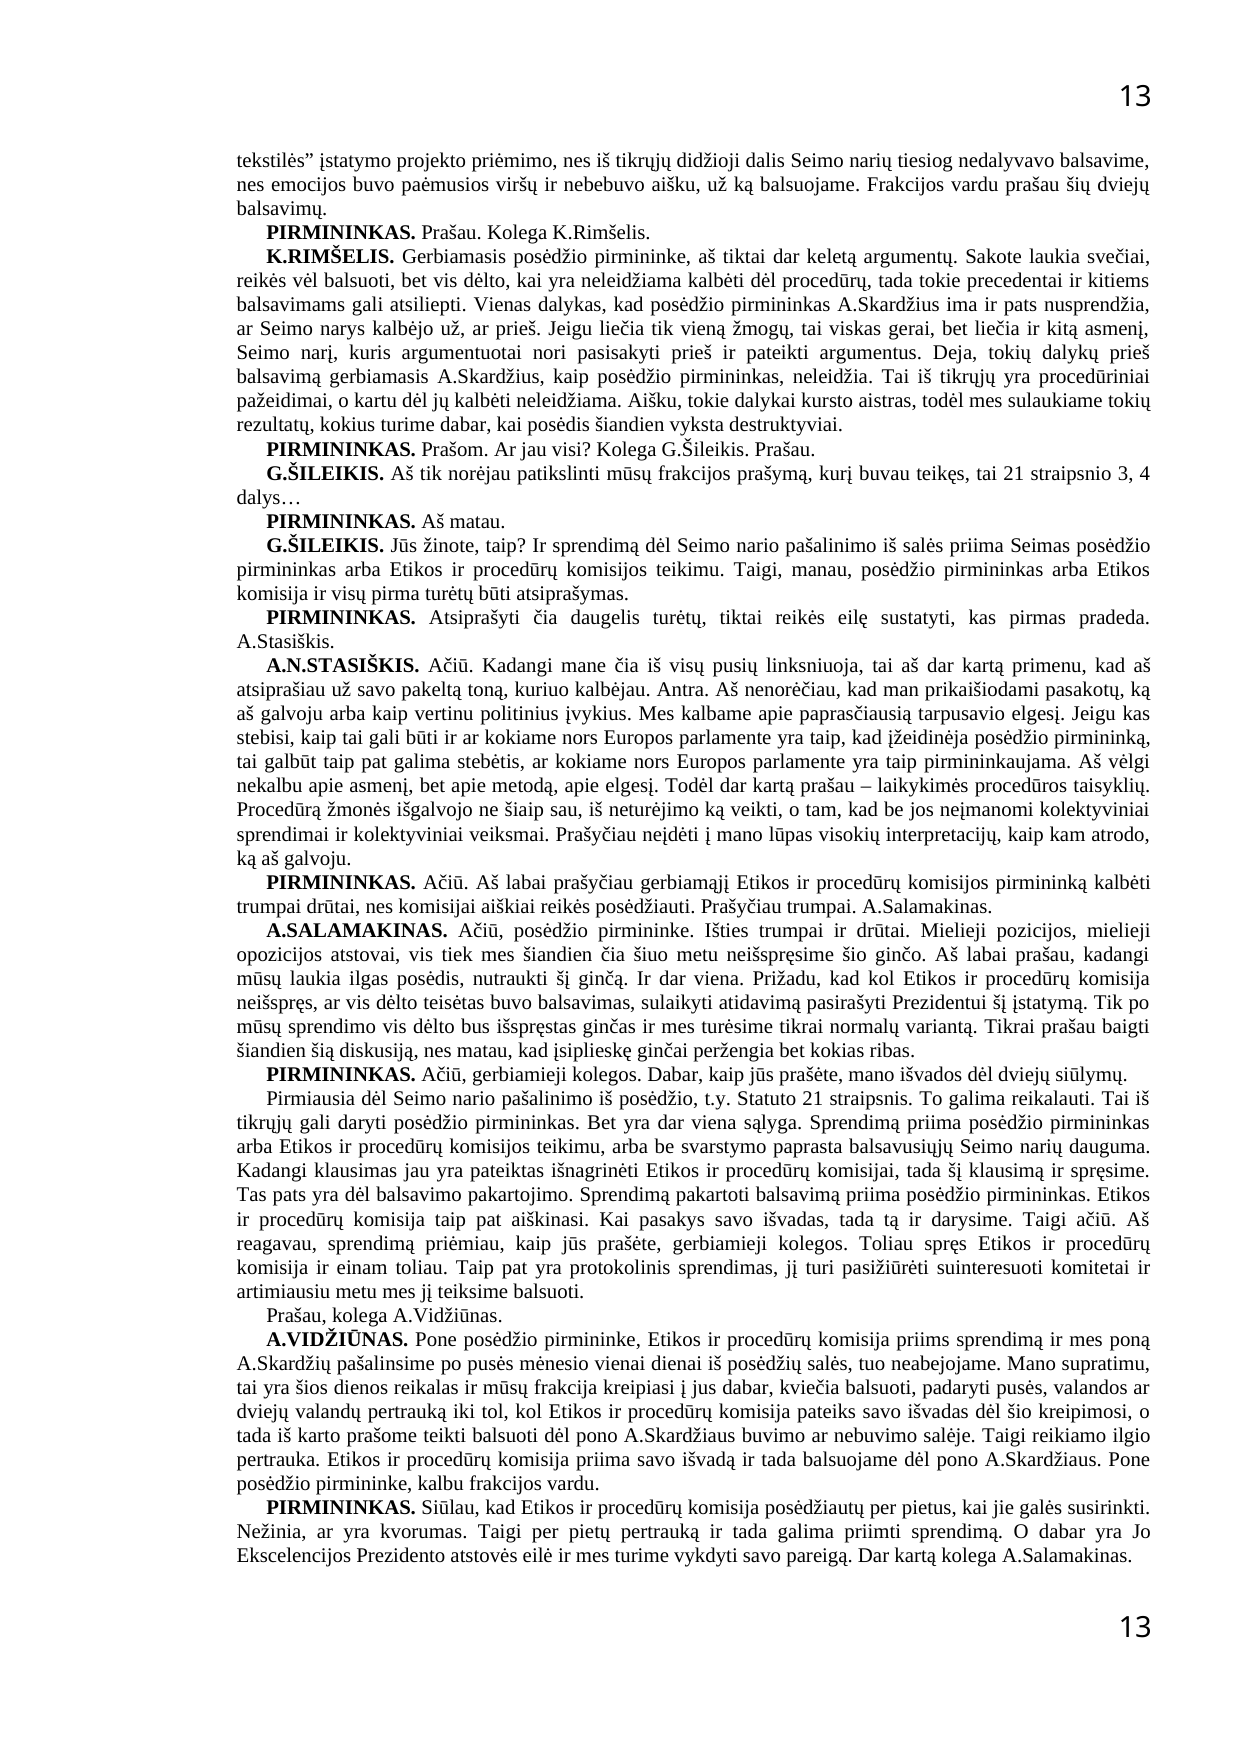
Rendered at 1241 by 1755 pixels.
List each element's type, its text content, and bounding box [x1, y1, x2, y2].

text Pirmiausia dėl Seimo nario pašalinimo iš posėdžio, t.y. Statuto 21 straipsnis. To galima reikalauti. Tai iš tikrųjų gali daryti posėdžio pirmininkas. Bet yra dar viena sąlyga. Sprendimą priima posėdžio pirmininkas arba Etikos ir procedūrų komisijos teikimu, arba be svarstymo paprasta balsavusiųjų Seimo narių dauguma. Kadangi klausimas jau yra pateiktas išnagrinėti Etikos ir procedūrų komisijai, tada šį klausimą ir spręsime. Tas pats yra dėl balsavimo pakartojimo. Sprendimą pakartoti balsavimą priima posėdžio pirmininkas. Etikos ir procedūrų komisija taip pat aiškinasi. Kai pasakys savo išvadas, tada tą ir darysime. Taigi ačiū. Aš reagavau, sprendimą priėmiau, kaip jūs prašėte, gerbiamieji kolegos. Toliau spręs Etikos ir procedūrų komisija ir einam toliau. Taip pat yra protokolinis sprendimas, jį turi pasižiūrėti suinteresuoti komitetai ir artimiausiu metu mes jį teiksime balsuoti. [236, 1086, 1152, 1303]
text PIRMININKAS. Ačiū, gerbiamieji kolegos. Dabar, kaip jūs prašėte, mano išvados dėl dviejų siūlymų. [236, 1062, 1152, 1086]
text A.VIDŽIŪNAS. Pone posėdžio pirmininke, Etikos ir procedūrų komisija priims sprendimą ir mes poną A.Skardžių pašalinsime po pusės mėnesio vienai dienai iš posėdžių salės, tuo neabejojame. Mano supratimu, tai yra šios dienos reikalas ir mūsų frakcija kreipiasi į jus dabar, kviečia balsuoti, padaryti pusės, valandos ar dviejų valandų pertrauką iki tol, kol Etikos ir procedūrų komisija pateiks savo išvadas dėl šio kreipimosi, o tada iš karto prašome teikti balsuoti dėl pono A.Skardžiaus buvimo ar nebuvimo salėje. Taigi reikiamo ilgio pertrauka. Etikos ir procedūrų komisija priima savo išvadą ir tada balsuojame dėl pono A.Skardžiaus. Pone posėdžio pirmininke, kalbu frakcijos vardu. [236, 1327, 1152, 1495]
text PIRMININKAS. Prašom. Ar jau visi? Kolega G.Šileikis. Prašau. [236, 436, 1152, 461]
text PIRMININKAS. Ačiū. Aš labai prašyčiau gerbiamąjį Etikos ir procedūrų komisijos pirmininką kalbėti trumpai drūtai, nes komisijai aiškiai reikės posėdžiauti. Prašyčiau trumpai. A.Salamakinas. [236, 869, 1152, 918]
text K.RIMŠELIS. Gerbiamasis posėdžio pirmininke, aš tiktai dar keletą argumentų. Sakote laukia svečiai, reikės vėl balsuoti, bet vis dėlto, kai yra neleidžiama kalbėti dėl procedūrų, tada tokie precedentai ir kitiems balsavimams gali atsiliepti. Vienas dalykas, kad posėdžio pirmininkas A.Skardžius ima ir pats nusprendžia, ar Seimo narys kalbėjo už, ar prieš. Jeigu liečia tik vieną žmogų, tai viskas gerai, bet liečia ir kitą asmenį, Seimo narį, kuris argumentuotai nori pasisakyti prieš ir pateikti argumentus. Deja, tokių dalykų prieš balsavimą gerbiamasis A.Skardžius, kaip posėdžio pirmininkas, neleidžia. Tai iš tikrųjų yra procedūriniai pažeidimai, o kartu dėl jų kalbėti neleidžiama. Aišku, tokie dalykai kursto aistras, todėl mes sulaukiame tokių rezultatų, kokius turime dabar, kai posėdis šiandien vyksta destruktyviai. [236, 244, 1152, 436]
text A.N.STASIŠKIS. Ačiū. Kadangi mane čia iš visų pusių linksniuoja, tai aš dar kartą primenu, kad aš atsiprašiau už savo pakeltą toną, kuriuo kalbėjau. Antra. Aš nenorėčiau, kad man prikaišiodami pasakotų, ką aš galvoju arba kaip vertinu politinius įvykius. Mes kalbame apie paprasčiausią tarpusavio elgesį. Jeigu kas stebisi, kaip tai gali būti ir ar kokiame nors Europos parlamente yra taip, kad įžeidinėja posėdžio pirmininką, tai galbūt taip pat galima stebėtis, ar kokiame nors Europos parlamente yra taip pirmininkaujama. Aš vėlgi nekalbu apie asmenį, bet apie metodą, apie elgesį. Todėl dar kartą prašau – laikykimės procedūros taisyklių. Procedūrą žmonės išgalvojo ne šiaip sau, iš neturėjimo ką veikti, o tam, kad be jos neįmanomi kolektyviniai sprendimai ir kolektyviniai veiksmai. Prašyčiau neįdėti į mano lūpas visokių interpretacijų, kaip kam atrodo, ką aš galvoju. [236, 653, 1152, 869]
text A.SALAMAKINAS. Ačiū, posėdžio pirmininke. Išties trumpai ir drūtai. Mielieji pozicijos, mielieji opozicijos atstovai, vis tiek mes šiandien čia šiuo metu neišspręsime šio ginčo. Aš labai prašau, kadangi mūsų laukia ilgas posėdis, nutraukti šį ginčą. Ir dar viena. Prižadu, kad kol Etikos ir procedūrų komisija neišspręs, ar vis dėlto teisėtas buvo balsavimas, sulaikyti atidavimą pasirašyti Prezidentui šį įstatymą. Tik po mūsų sprendimo vis dėlto bus išspręstas ginčas ir mes turėsime tikrai normalų variantą. Tikrai prašau baigti šiandien šią diskusiją, nes matau, kad įsiplieskę ginčai peržengia bet kokias ribas. [236, 918, 1152, 1062]
text tekstilės” įstatymo projekto priėmimo, nes iš tikrųjų didžioji dalis Seimo narių tiesiog nedalyvavo balsavime, nes emocijos buvo paėmusios viršų ir nebebuvo aišku, už ką balsuojame. Frakcijos vardu prašau šių dviejų balsavimų. [236, 148, 1152, 220]
text G.ŠILEIKIS. Jūs žinote, taip? Ir sprendimą dėl Seimo nario pašalinimo iš salės priima Seimas posėdžio pirmininkas arba Etikos ir procedūrų komisijos teikimu. Taigi, manau, posėdžio pirmininkas arba Etikos komisija ir visų pirma turėtų būti atsiprašymas. [236, 533, 1152, 605]
text PIRMININKAS. Aš matau. [236, 509, 1152, 533]
text PIRMININKAS. Prašau. Kolega K.Rimšelis. [236, 220, 1152, 244]
text PIRMININKAS. Siūlau, kad Etikos ir procedūrų komisija posėdžiautų per pietus, kai jie galės susirinkti. Nežinia, ar yra kvorumas. Taigi per pietų pertrauką ir tada galima priimti sprendimą. O dabar yra Jo Ekscelencijos Prezidento atstovės eilė ir mes turime vykdyti savo pareigą. Dar kartą kolega A.Salamakinas. [236, 1495, 1152, 1567]
text G.ŠILEIKIS. Aš tik norėjau patikslinti mūsų frakcijos prašymą, kurį buvau teikęs, tai 21 straipsnio 3, 4 dalys… [236, 461, 1152, 509]
text PIRMININKAS. Atsiprašyti čia daugelis turėtų, tiktai reikės eilę sustatyti, kas pirmas pradeda. A.Stasiškis. [236, 605, 1152, 653]
text Prašau, kolega A.Vidžiūnas. [236, 1303, 1152, 1327]
